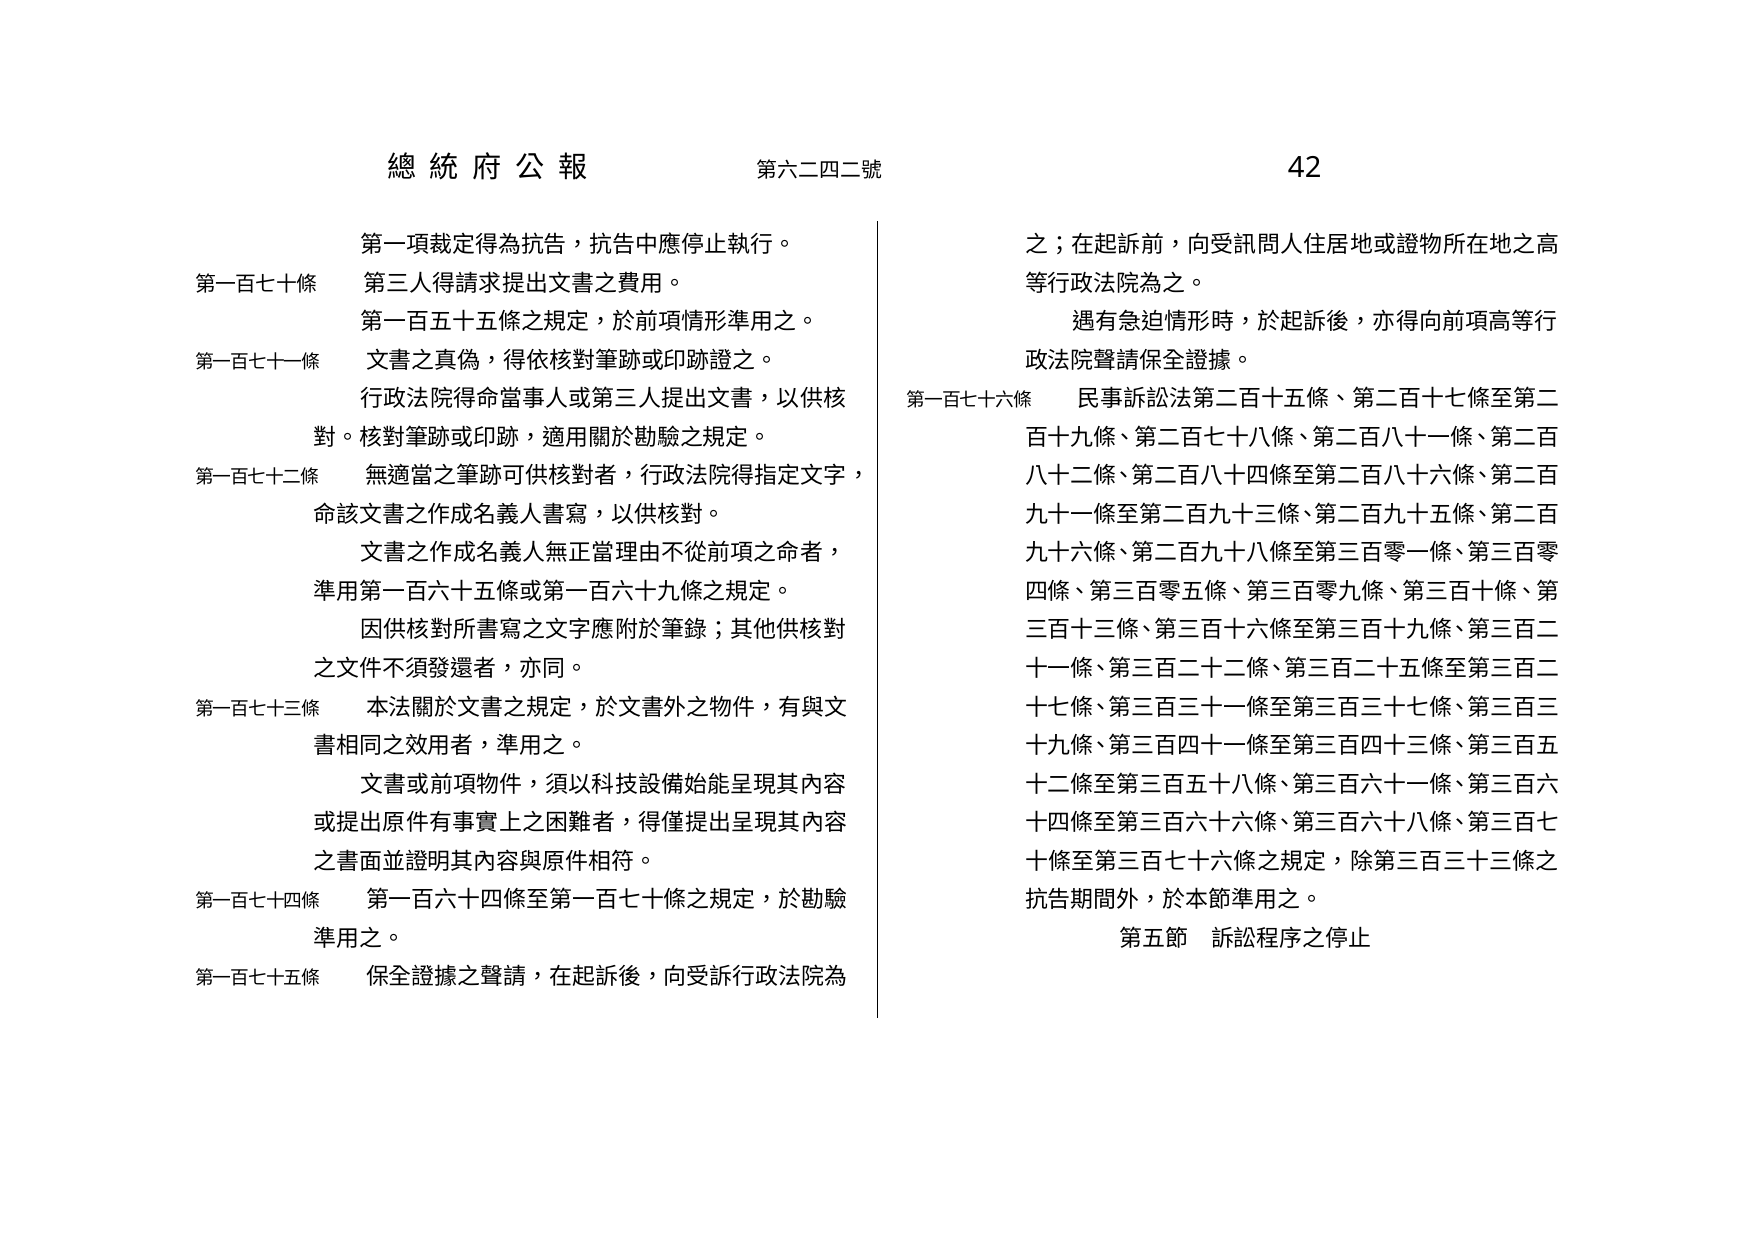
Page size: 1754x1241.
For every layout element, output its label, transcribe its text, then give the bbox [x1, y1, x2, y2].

text 文書之作成名義人無正當理由不從前項之命者，準用第一百六十五條或第一百六十九條之規定。 [313, 530, 847, 607]
text 第一項裁定得為抗告，抗告中應停止執行。 [313, 222, 847, 260]
text 第一百七十二條 無適當之筆跡可供核對者，行政法院得指定文字，命該文書之作成名義人書寫，以供核對。 [195, 453, 847, 530]
text 行政法院得命當事人或第三人提出文書，以供核對。核對筆跡或印跡，適用關於勘驗之規定。 [313, 376, 847, 453]
text 第一百七十五條 保全證據之聲請，在起訴後，向受訴行政法院為 [195, 954, 847, 992]
text 第一百七十四條 第一百六十四條至第一百七十條之規定，於勘驗準用之。 [195, 877, 847, 954]
text 第一百五十五條之規定，於前項情形準用之。 [313, 299, 847, 337]
text 因供核對所書寫之文字應附於筆錄；其他供核對之文件不須發還者，亦同。 [313, 607, 847, 684]
text 文書或前項物件，須以科技設備始能呈現其內容或提出原件有事實上之困難者，得僅提出呈現其內容之書面並證明其內容與原件相符。 [313, 761, 847, 877]
text 第一百七十條 第三人得請求提出文書之費用。 [195, 260, 847, 299]
text 第五節 訴訟程序之停止 [1119, 915, 1559, 954]
text 之；在起訴前，向受訊問人住居地或證物所在地之高等行政法院為之。 [907, 222, 1559, 299]
text 第一百七十一條 文書之真偽，得依核對筆跡或印跡證之。 [195, 337, 847, 376]
text 第一百七十三條 本法關於文書之規定，於文書外之物件，有與文書相同之效用者，準用之。 [195, 684, 847, 761]
text 遇有急迫情形時，於起訴後，亦得向前項高等行政法院聲請保全證據。 [1025, 299, 1559, 376]
text 第一百七十六條 民事訴訟法第二百十五條、第二百十七條至第二百十九條、第二百七十八條、第二百八十一條、第二百八十二條、第二百八十四條至第二百八十六條、第二百九十一條至第二百九十三條、第二百九十五條、第二百九十六條、第二百九十八條至第三百零一條、第三百零四條、第三百零五條、第三百零九條、第三百十條、第三百十三條、第三百十六條至第三百十九條、第三百二十一條、第三百二十二條、第三百二十五條至第三百二十七條、第三百三十一條至第三百三十七條、第三百三十九條、第三百四十一條至第三百四十三條、第三百五十二條至第三百五十八條、第三百六十一條、第三百六十四條至第三百六十六條、第三百六十八條、第三百七十條至第三百七十六條之規定，除第三百三十三條之抗告期間外，於本節準用之。 [907, 376, 1559, 915]
